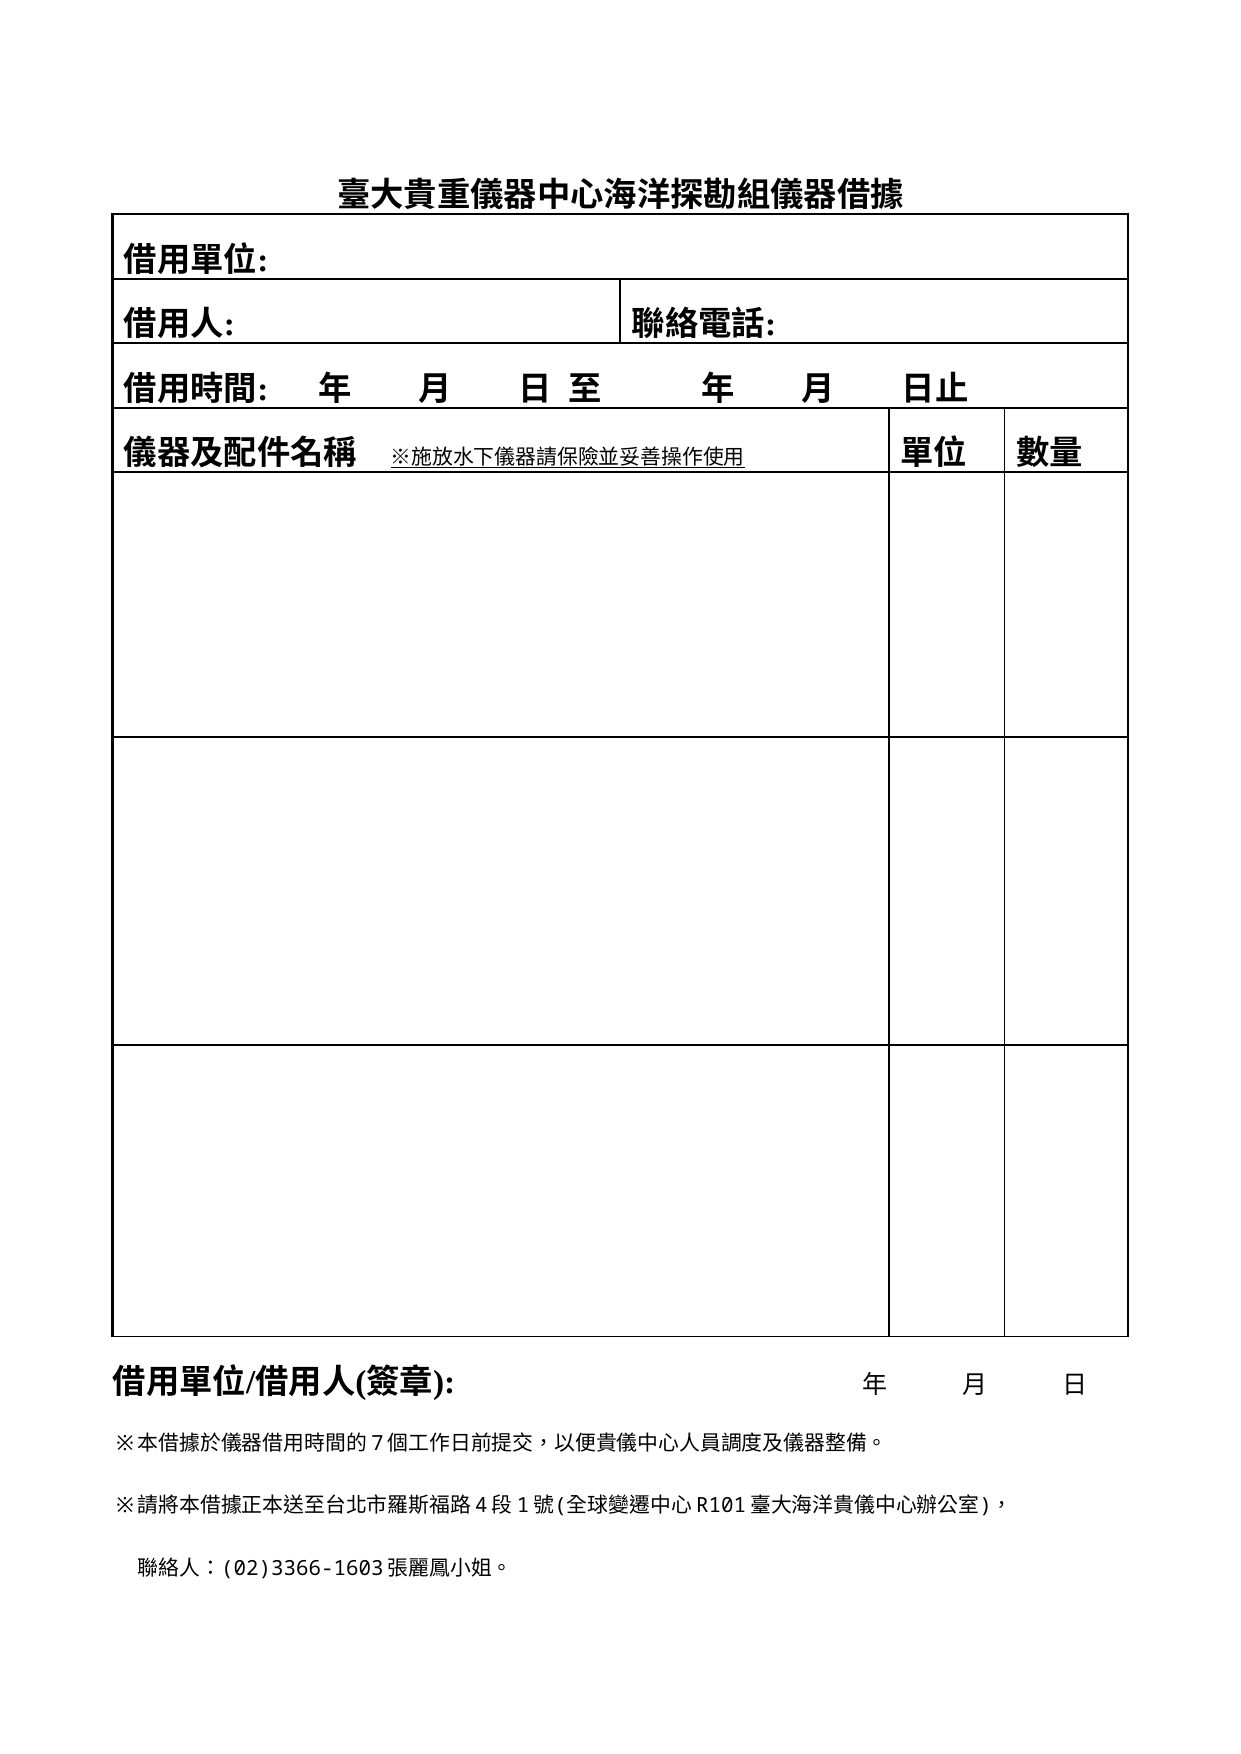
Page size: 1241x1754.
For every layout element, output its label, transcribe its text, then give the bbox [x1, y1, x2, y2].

text 臺大貴重儀器中心海洋探勘組儀器借據 [112, 150, 1128, 213]
table_cell [114, 473, 147, 736]
table_header 借用單位: [114, 215, 1127, 277]
table_cell [1093, 473, 1127, 736]
table_cell 儀器及配件名稱 ※施放水下儀器請保險並妥善操作使用 [114, 409, 888, 471]
text 借用單位/借用人(簽章): 年 月 日 [112, 1337, 1128, 1400]
table_cell 借用時間: 年 月 日 至 年 月 日止 [114, 344, 1127, 407]
text 聯絡人：(02)3366-1603張麗鳳小姐。 [112, 1525, 1128, 1587]
table_cell 數量 [1005, 409, 1127, 471]
table_cell 單位 [890, 409, 1004, 449]
table_cell [114, 738, 147, 1044]
table_cell 聯絡電話: [621, 280, 1127, 342]
table_cell 借用人: [114, 280, 619, 342]
text ※本借據於儀器借用時間的7個工作日前提交，以便貴儀中心人員調度及儀器整備。 [112, 1400, 1128, 1462]
table_cell [1093, 738, 1127, 1044]
table_cell [114, 1046, 147, 1336]
table_cell [1093, 1046, 1127, 1336]
text ※請將本借據正本送至台北市羅斯福路4段1號(全球變遷中心R101臺大海洋貴儀中心辦公室)， [112, 1462, 1128, 1525]
